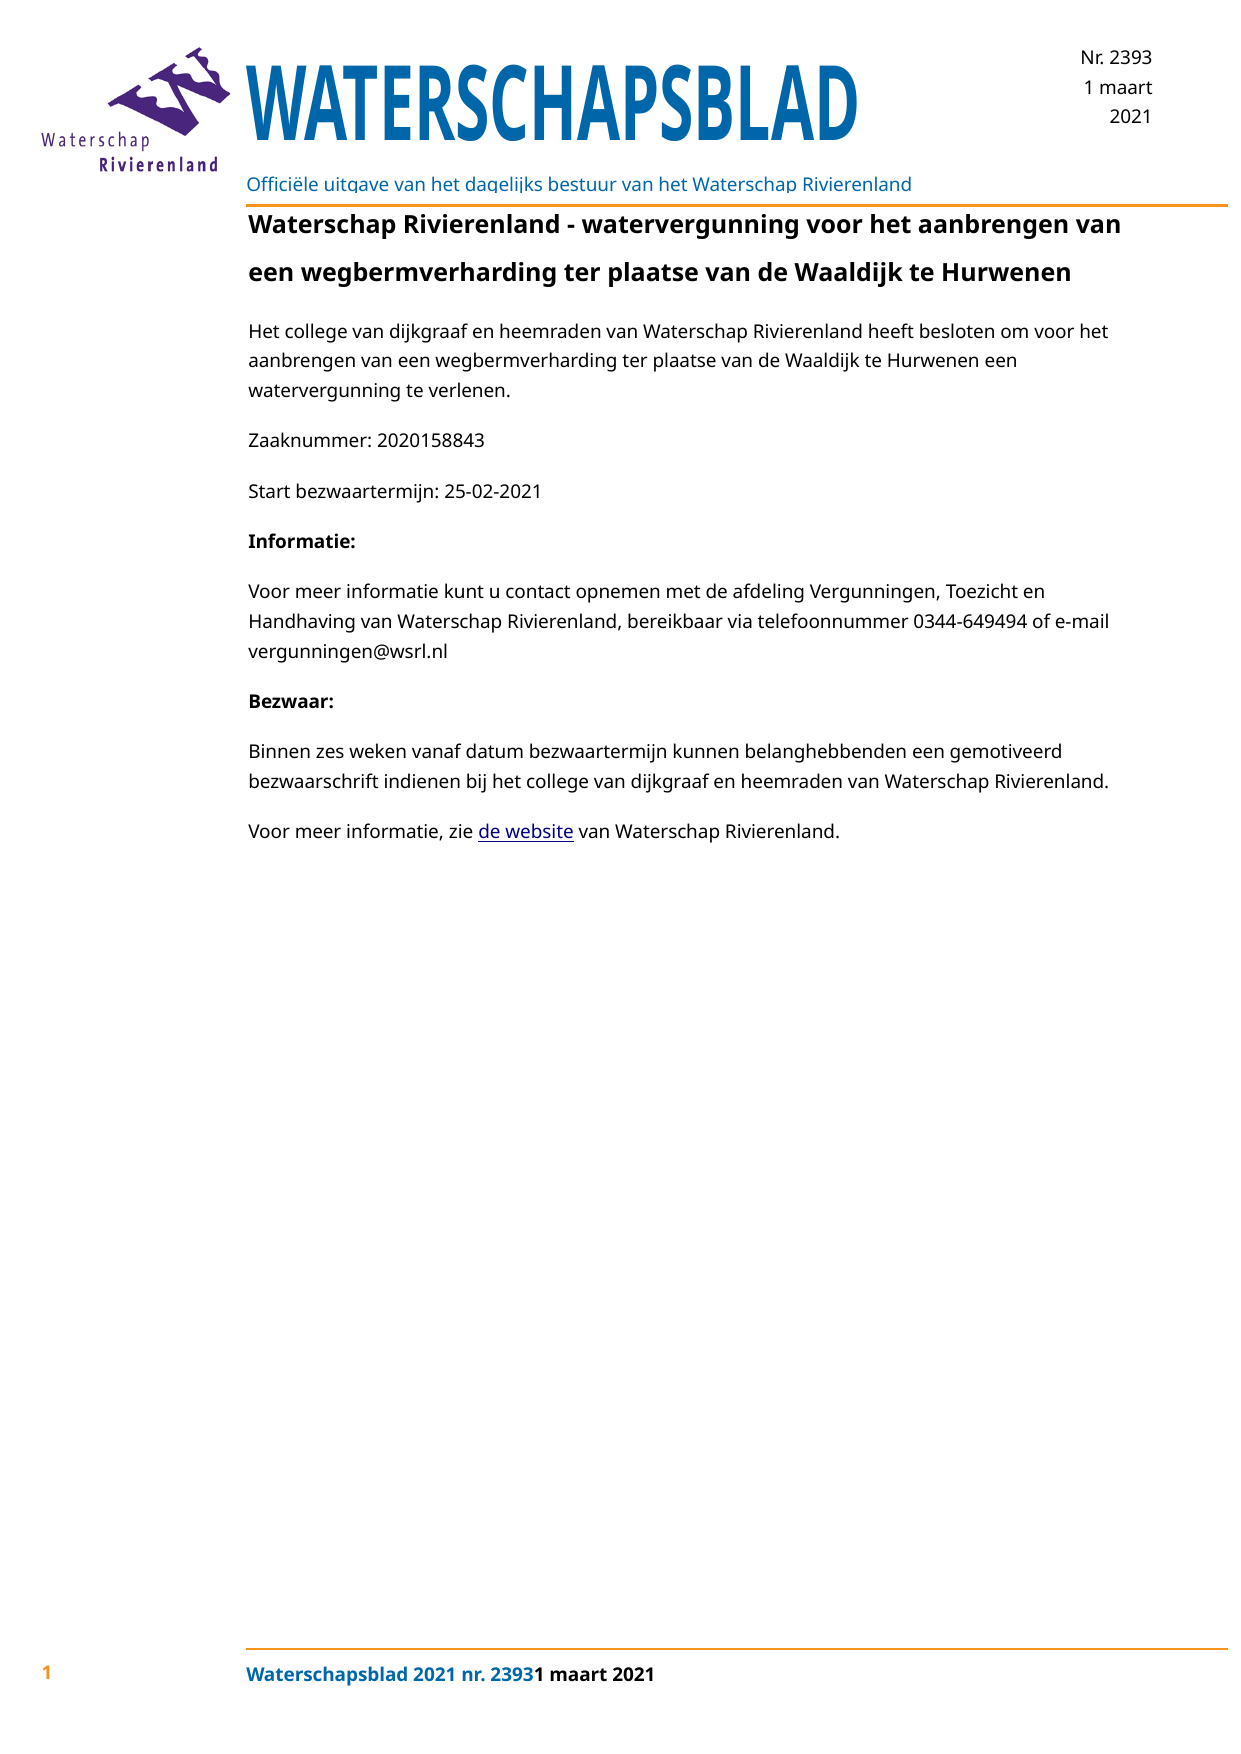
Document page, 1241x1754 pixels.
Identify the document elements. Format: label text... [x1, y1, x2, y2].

text Waterschap Rivierenland - watervergunning voor het aanbrengen van een wegbermverharding ter plaatse van de Waaldijk te Hurwenen [248, 207, 1152, 288]
text Zaaknummer: 2020158843 [248, 427, 1152, 453]
text Voor meer informatie, zie de website van Waterschap Rivierenland. [248, 819, 1152, 844]
text Voor meer informatie kunt u contact opnemen met de afdeling Vergunningen, Toezicht en Handhaving van Waterschap Rivierenland, bereikbaar via telefoonnummer 0344-649494 of e-mail vergunningen@wsrl.nl [248, 579, 1152, 664]
text Start bezwaartermijn: 25-02-2021 [248, 478, 1152, 504]
text Binnen zes weken vanaf datum bezwaartermijn kunnen belanghebbenden een gemotiveerd bezwaarschrift indienen bij het college van dijkgraaf en heemraden van Waterschap Rivierenland. [248, 739, 1152, 794]
text Informatie: [248, 528, 1152, 554]
text Het college van dijkgraaf en heemraden van Waterschap Rivierenland heeft besloten om voor het aanbrengen van een wegbermverharding ter plaatse van de Waaldijk te Hurwenen een watervergunning te verlenen. [248, 318, 1152, 403]
text Bezwaar: [248, 688, 1152, 714]
picture [41, 47, 231, 172]
